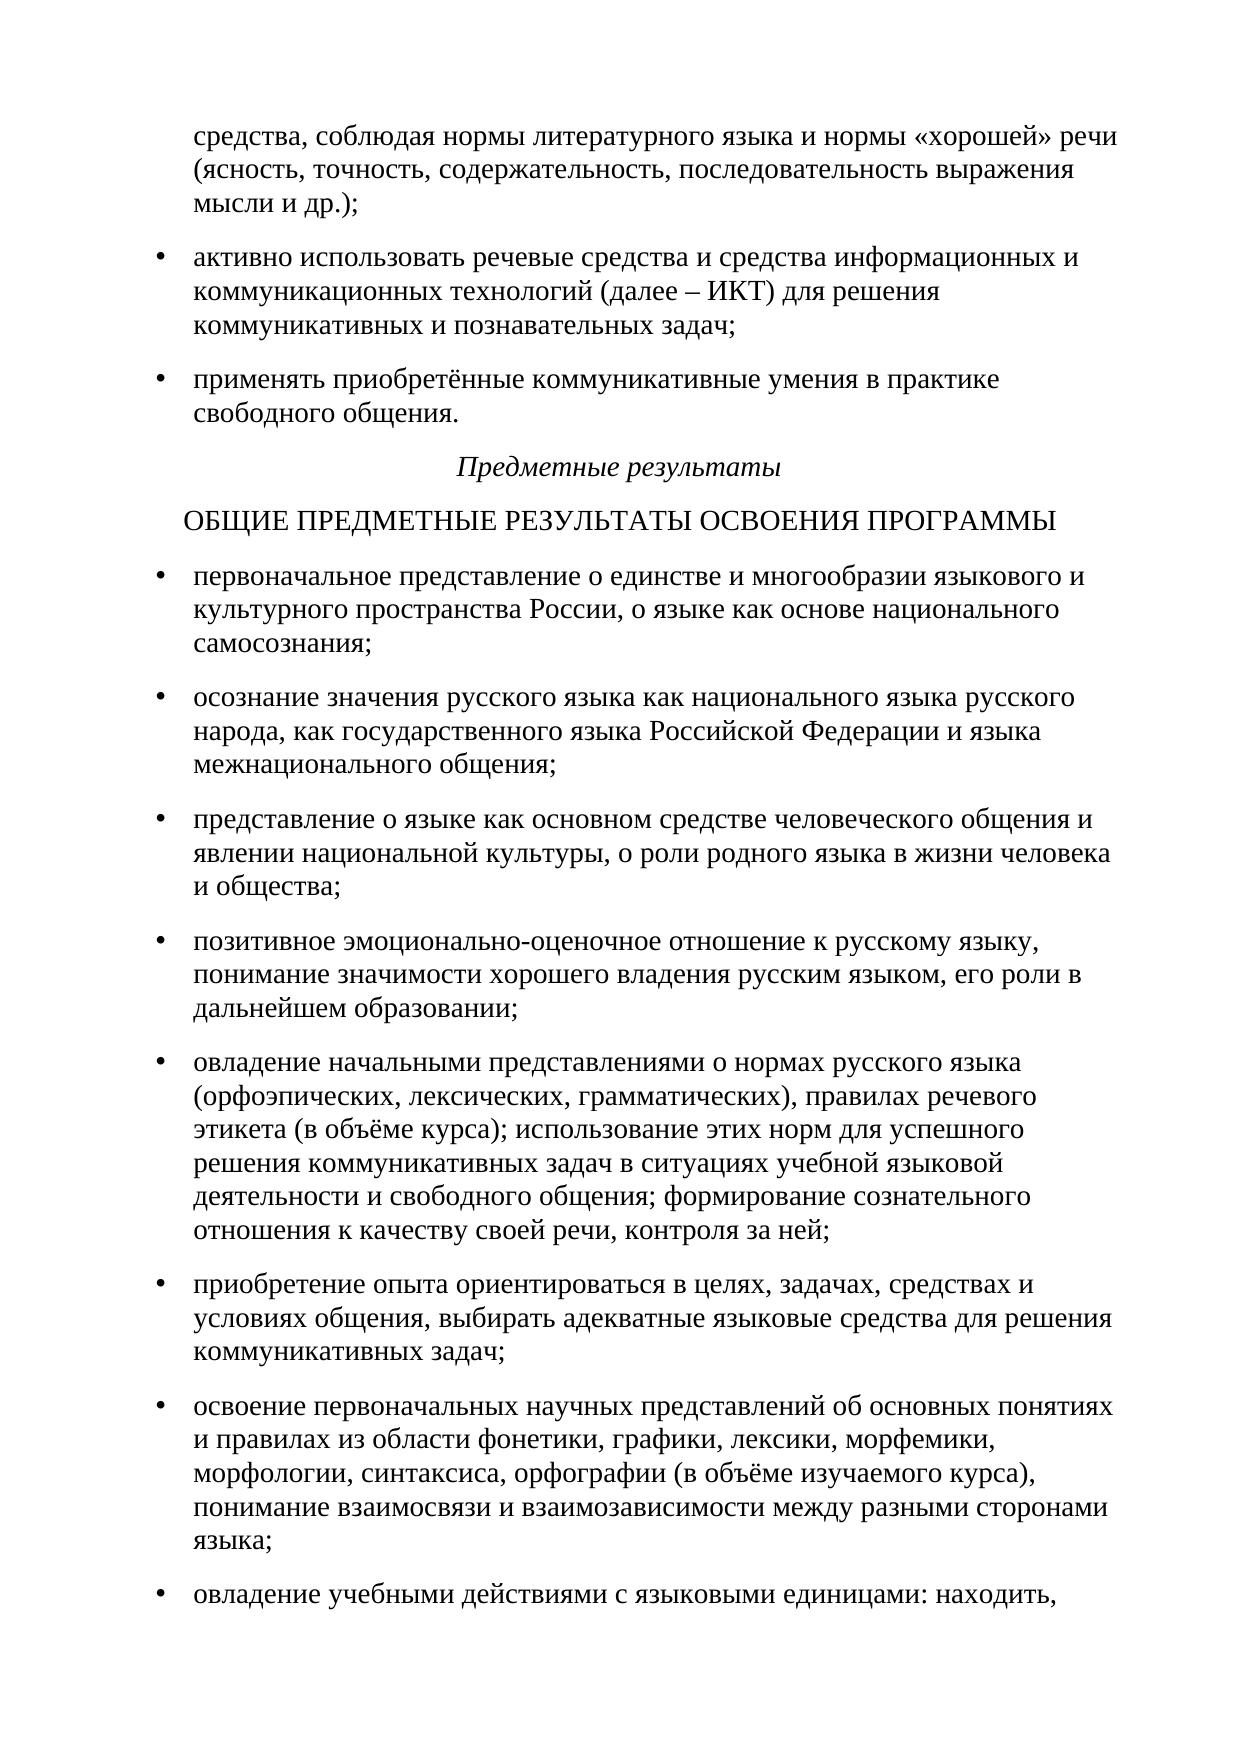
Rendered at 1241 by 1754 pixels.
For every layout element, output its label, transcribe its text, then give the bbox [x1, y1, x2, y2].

text ОБЩИЕ ПРЕДМЕТНЫЕ РЕЗУЛЬТАТЫ ОСВОЕНИЯ ПРОГРАММЫ [118, 503, 1122, 537]
list осознание значения русского языка как национального языка русского народа, как государственного языка Российской Федерации и языка межнационального общения; [156, 679, 1122, 780]
list позитивное эмоционально-оценочное отношение к русскому языку, понимание значимости хорошего владения русским языком, его роли в дальнейшем образовании; [156, 923, 1122, 1023]
list первоначальное представление о единстве и многообразии языкового и культурного пространства России, о языке как основе национального самосознания; [156, 558, 1122, 659]
text Предметные результаты [118, 449, 1122, 483]
list средства, соблюдая нормы литературного языка и нормы «хорошей» речи (ясность, точность, содержательность, последовательность выражения мысли и др.); [156, 118, 1122, 219]
list применять приобретённые коммуникативные умения в практике свободного общения. [156, 361, 1122, 428]
list освоение первоначальных научных представлений об основных понятиях и правилах из области фонетики, графики, лексики, морфемики, морфологии, синтаксиса, орфографии (в объёме изучаемого курса), понимание взаимосвязи и взаимозависимости между разными сторонами языка; [156, 1388, 1122, 1556]
list овладение начальными представлениями о нормах русского языка (орфоэпических, лексических, грамматических), правилах речевого этикета (в объёме курса); использование этих норм для успешного решения коммуникативных задач в ситуациях учебной языковой деятельности и свободного общения; формирование сознательного отношения к качеству своей речи, контроля за ней; [156, 1044, 1122, 1246]
list приобретение опыта ориентироваться в целях, задачах, средствах и условиях общения, выбирать адекватные языковые средства для решения коммуникативных задач; [156, 1266, 1122, 1367]
list представление о языке как основном средстве человеческого общения и явлении национальной культуры, о роли родного языка в жизни человека и общества; [156, 801, 1122, 902]
list овладение учебными действиями с языковыми единицами: находить, [156, 1577, 1122, 1610]
list активно использовать речевые средства и средства информационных и коммуникационных технологий (далее – ИКТ) для решения коммуникативных и познавательных задач; [156, 239, 1122, 340]
